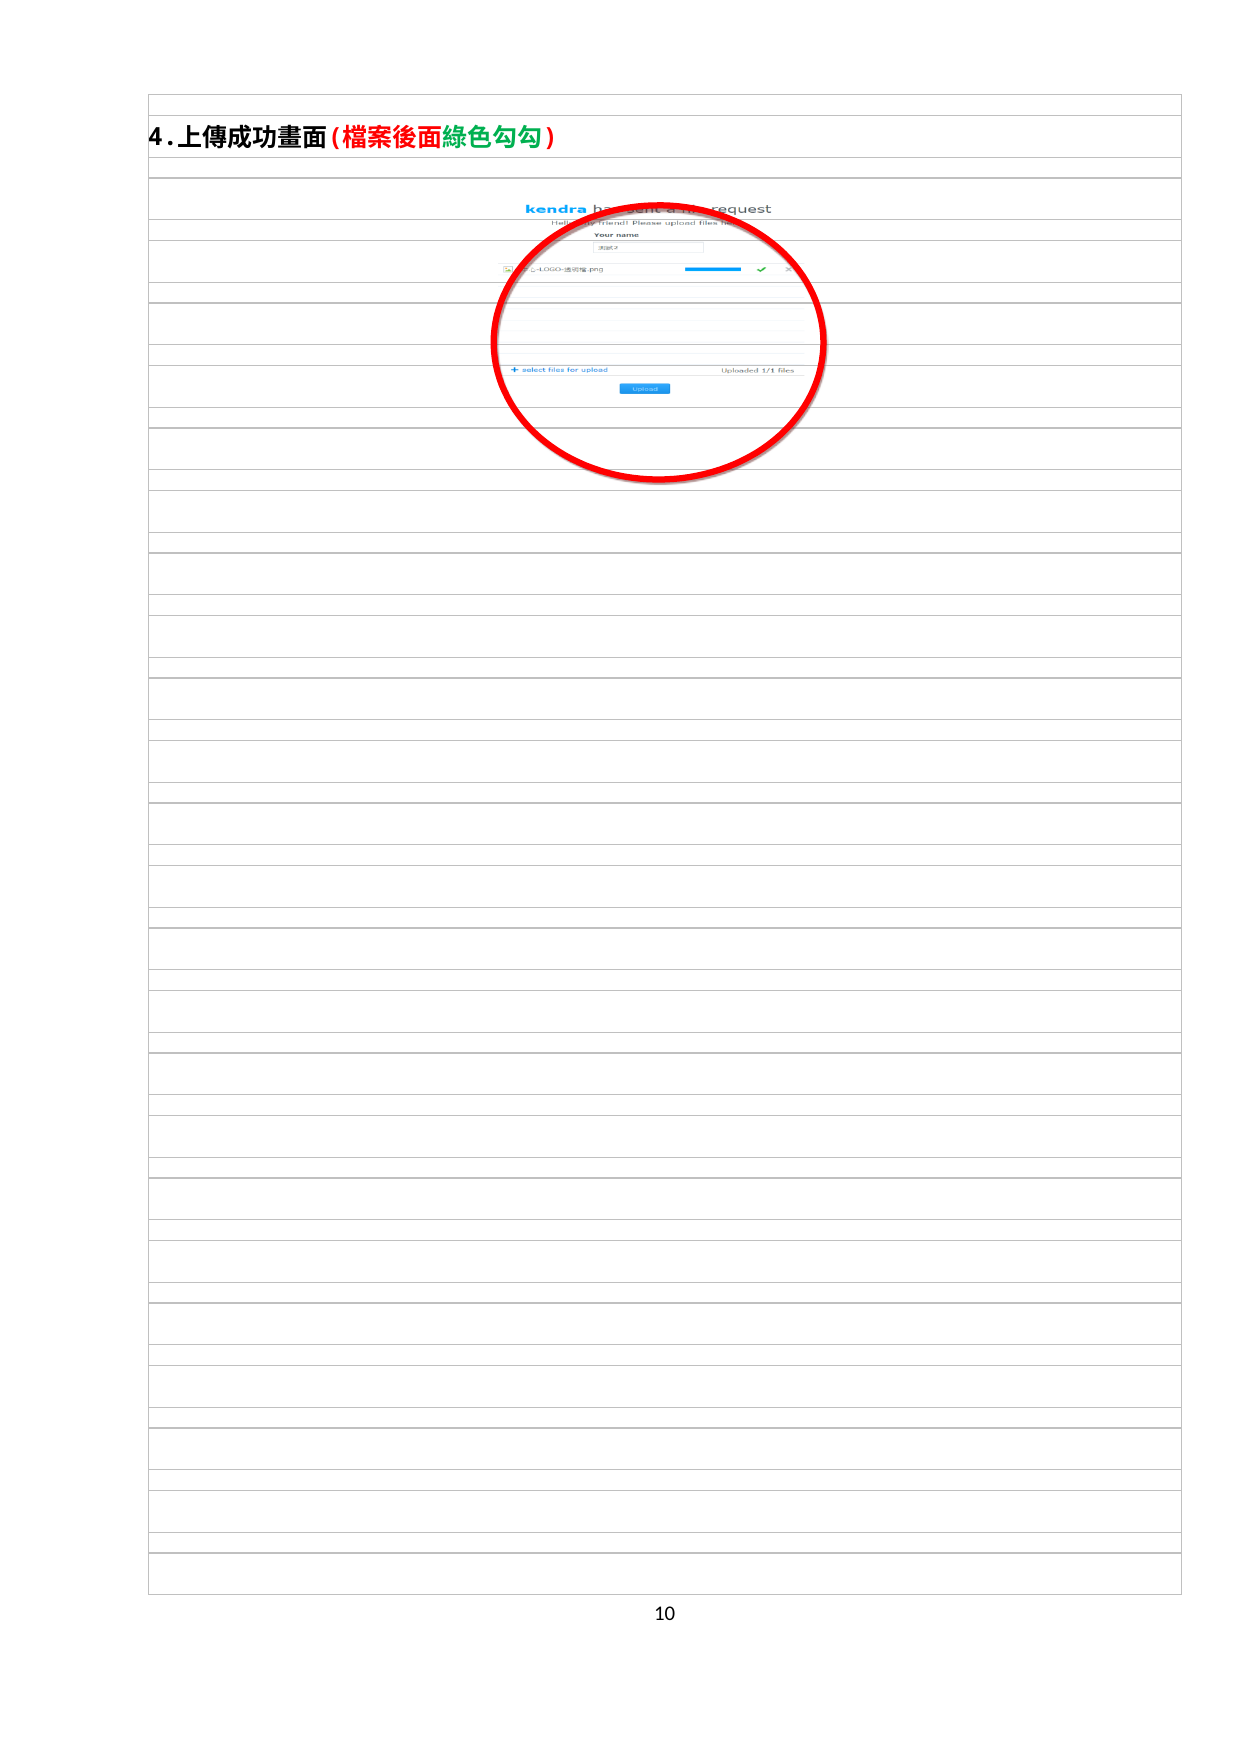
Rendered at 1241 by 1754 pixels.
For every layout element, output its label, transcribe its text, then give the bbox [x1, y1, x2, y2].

picture [520, 241, 801, 282]
picture [509, 283, 812, 302]
picture [537, 429, 780, 459]
picture [487, 220, 574, 240]
picture [500, 304, 820, 344]
picture [487, 187, 842, 219]
picture [501, 366, 817, 407]
picture [821, 304, 842, 344]
picture [743, 220, 842, 240]
picture [487, 283, 505, 302]
picture [487, 345, 492, 365]
picture [519, 408, 798, 427]
picture [487, 429, 560, 459]
picture [812, 366, 842, 407]
picture [487, 241, 541, 282]
picture [812, 283, 842, 302]
text 4.上傳成功畫面(檔案後面綠色勾勾) [149, 116, 1181, 157]
picture [500, 345, 820, 365]
text [149, 95, 1181, 115]
picture [798, 408, 842, 427]
picture [827, 345, 842, 365]
picture [776, 241, 842, 282]
picture [565, 220, 756, 240]
picture [487, 408, 523, 427]
picture [616, 214, 704, 219]
picture [487, 304, 496, 344]
picture [487, 366, 508, 407]
picture [760, 429, 842, 459]
